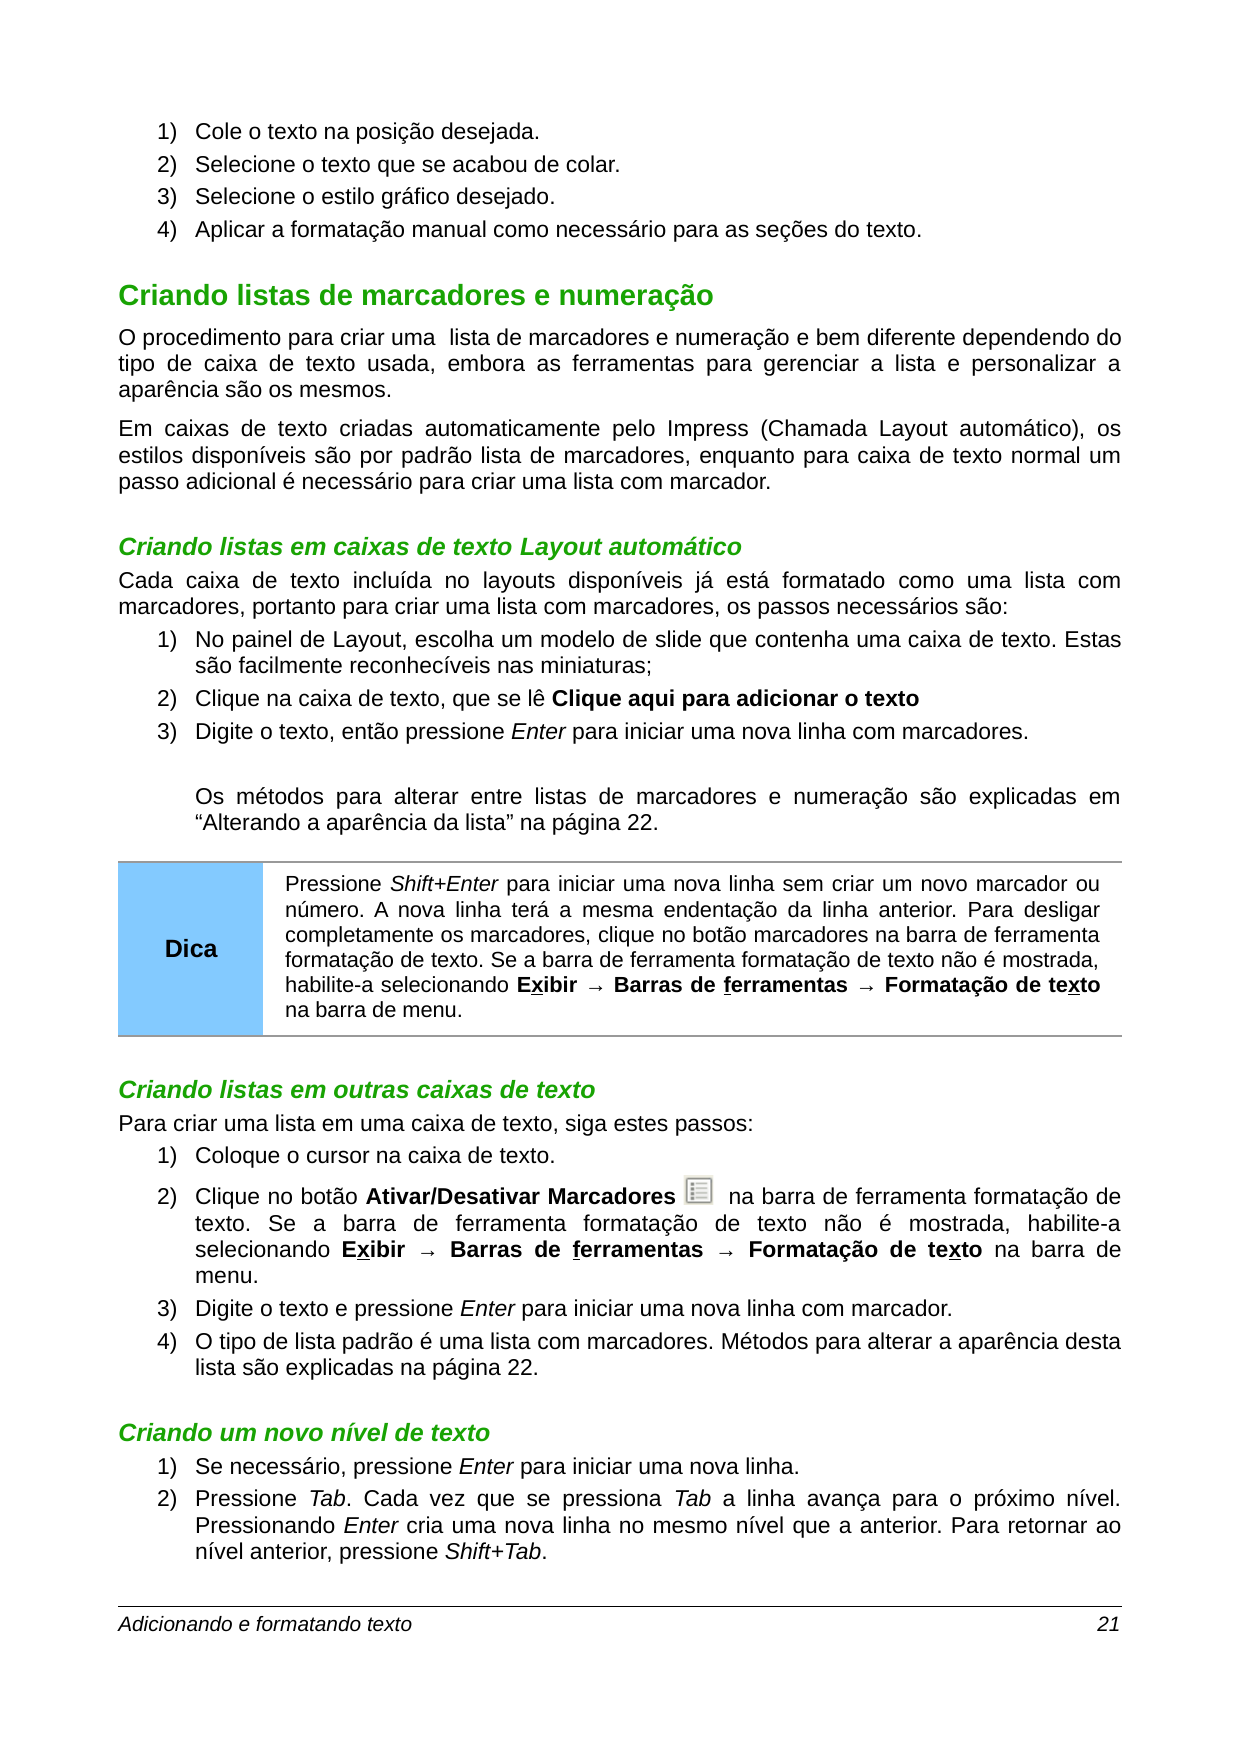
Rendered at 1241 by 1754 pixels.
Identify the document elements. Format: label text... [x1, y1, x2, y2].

list Digite o texto, então pressione Enter para iniciar uma nova linha com marcadores. [177, 718, 1122, 744]
table_header Pressione Shift+Enter para iniciar uma nova linha sem criar um novo marcador ou número. A nova linha terá a mesma endentação da linha anterior. Para desligar completamente os marcadores, clique no botão marcadores na barra de ferramenta formatação de texto. Se a barra de ferramenta formatação de texto não é mostrada, habilite-a selecionando Exibir → Barras de ferramentas → Formatação de texto na barra de menu. [264, 863, 1122, 1035]
list Clique no botão Ativar/Desativar Marcadores na barra de ferramenta formatação de texto. Se a barra de ferramenta formatação de texto não é mostrada, habilite-a selecionando Exibir → Barras de ferramentas → Formatação de texto na barra de menu. [177, 1175, 1122, 1289]
list O tipo de lista padrão é uma lista com marcadores. Métodos para alterar a aparência desta lista são explicadas na página 22. [177, 1328, 1122, 1380]
list Cole o texto na posição desejada. [177, 118, 1122, 144]
list Digite o texto e pressione Enter para iniciar uma nova linha com marcador. [177, 1295, 1122, 1321]
list Coloque o cursor na caixa de texto. [177, 1142, 1122, 1169]
text Em caixas de texto criadas automaticamente pelo Impress (Chamada Layout automático), os estilos disponíveis são por padrão lista de marcadores, enquanto para caixa de texto normal um passo adicional é necessário para criar uma lista com marcador. [118, 415, 1122, 494]
list Aplicar a formatação manual como necessário para as seções do texto. [177, 216, 1122, 242]
text O procedimento para criar uma lista de marcadores e numeração e bem diferente dependendo do tipo de caixa de texto usada, embora as ferramentas para gerenciar a lista e personalizar a aparência são os mesmos. [118, 324, 1122, 403]
table_header Dica [118, 863, 263, 1035]
list Os métodos para alterar entre listas de marcadores e numeração são explicadas em “Alterando a aparência da lista” na página 22. [177, 783, 1122, 836]
list No painel de Layout, escolha um modelo de slide que contenha uma caixa de texto. Estas são facilmente reconhecíveis nas miniaturas; [177, 626, 1122, 679]
list Selecione o estilo gráfico desejado. [177, 183, 1122, 210]
subtitle Criando listas em outras caixas de texto [118, 1075, 1122, 1103]
subtitle Criando listas em caixas de texto Layout automático [118, 532, 1122, 561]
picture [683, 1175, 714, 1205]
list Se necessário, pressione Enter para iniciar uma nova linha. [177, 1453, 1122, 1479]
list Selecione o texto que se acabou de colar. [177, 151, 1122, 177]
subtitle Criando listas de marcadores e numeração [118, 278, 1122, 311]
subtitle Criando um novo nível de texto [118, 1418, 1122, 1447]
list Pressione Tab. Cada vez que se pressiona Tab a linha avança para o próximo nível. Pressionando Enter cria uma nova linha no mesmo nível que a anterior. Para retornar ao nível anterior, pressione Shift+Tab. [177, 1485, 1122, 1564]
list Clique na caixa de texto, que se lê Clique aqui para adicionar o texto [177, 685, 1122, 711]
list Para criar uma lista em uma caixa de texto, siga estes passos: [118, 1110, 1122, 1136]
list Cada caixa de texto incluída no layouts disponíveis já está formatado como uma lista com marcadores, portanto para criar uma lista com marcadores, os passos necessários são: [118, 567, 1122, 619]
